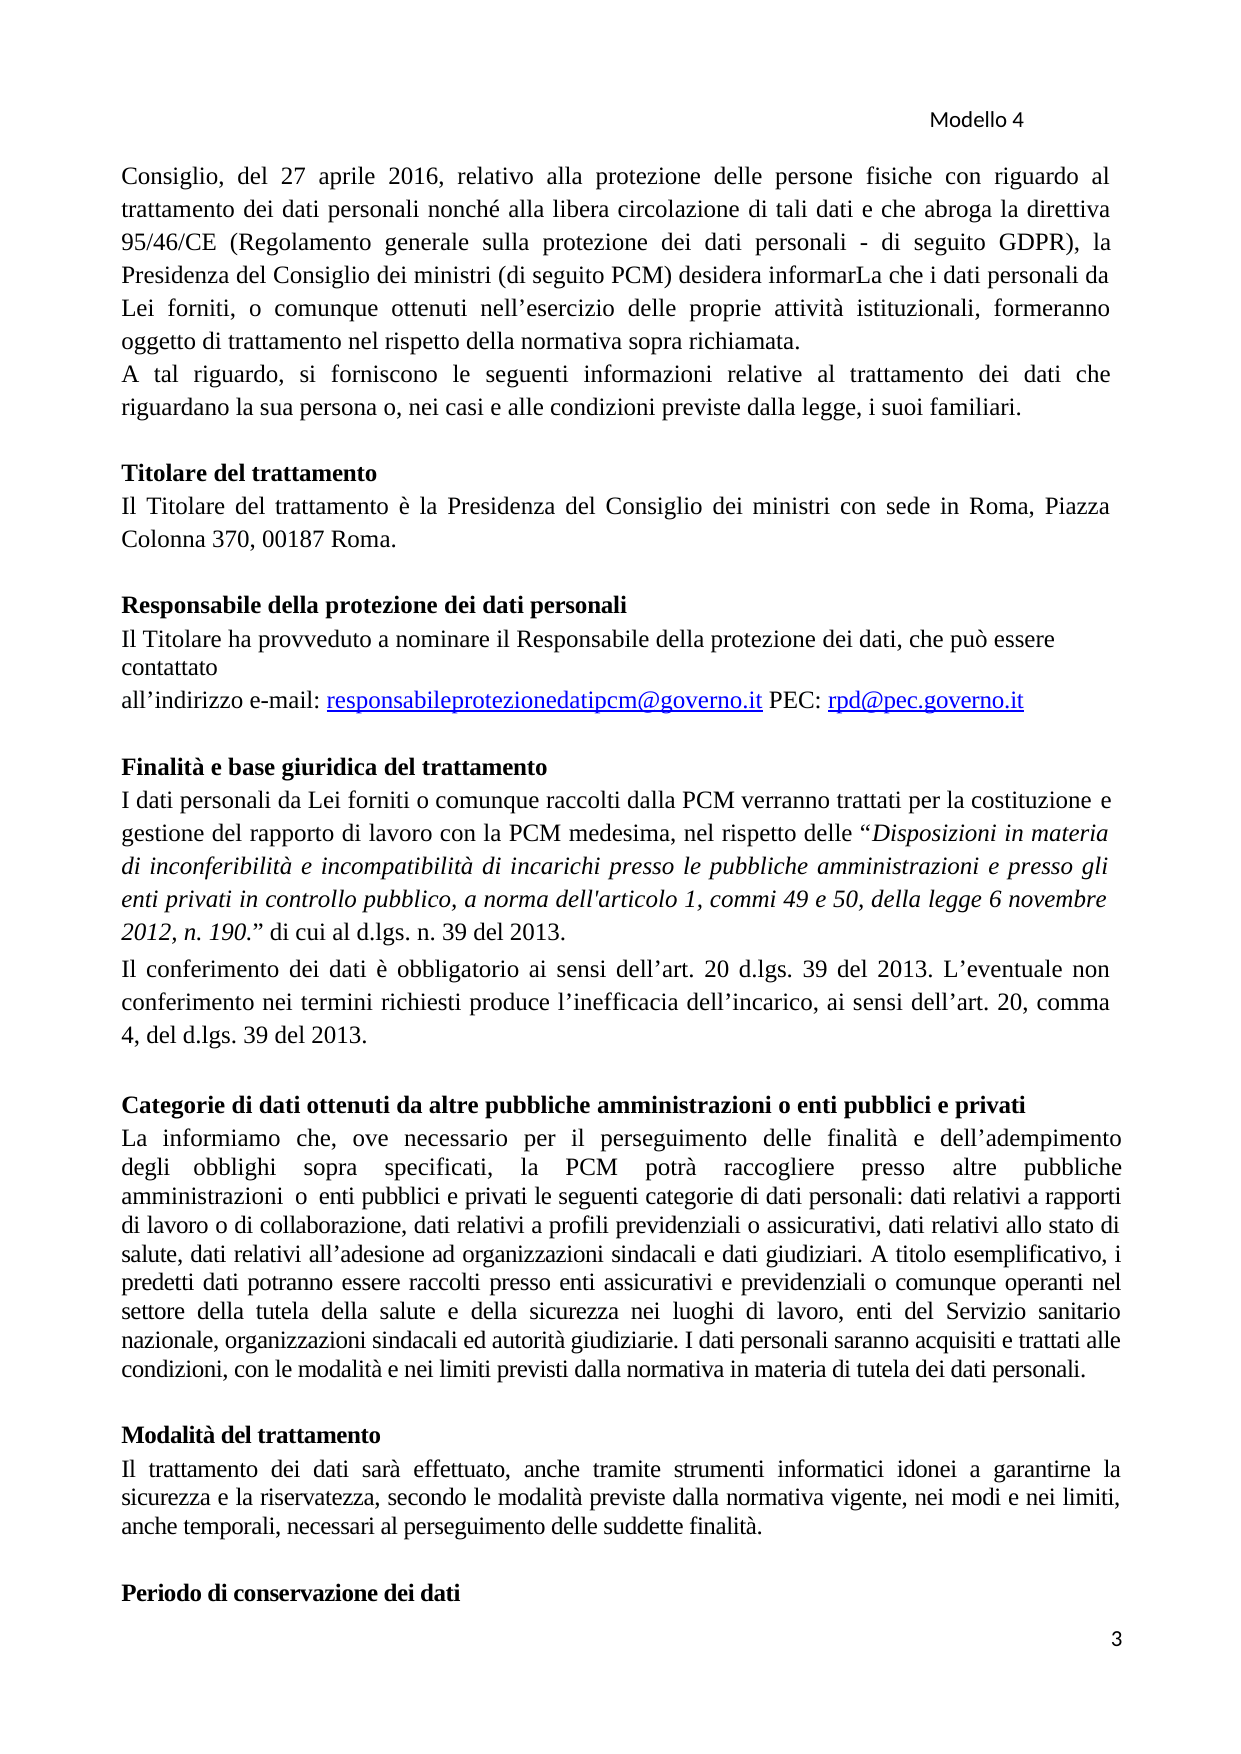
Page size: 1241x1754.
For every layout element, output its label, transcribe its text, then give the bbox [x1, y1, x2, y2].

text Il trattamento dei dati sarà effettuato, anche tramite strumenti informatici idonei a garantirne la sicurezza e la riservatezza, secondo le modalità previste dalla normativa vigente, nei modi e nei limiti, anche temporali, necessari al perseguimento delle suddette finalità. [121, 1454, 1122, 1540]
text Periodo di conservazione dei dati [121, 1578, 1122, 1607]
text La informiamo che, ove necessario per il perseguimento delle finalità e dell’adempimento degli obblighi sopra specificati, la PCM potrà raccogliere presso altre pubbliche amministrazioni o enti pubblici e privati le seguenti categorie di dati personali: dati relativi a rapporti di lavoro o di collaborazione, dati relativi a profili previdenziali o assicurativi, dati relativi allo stato di salute, dati relativi all’adesione ad organizzazioni sindacali e dati giudiziari. A titolo esemplificativo, i predetti dati potranno essere raccolti presso enti assicurativi e previdenziali o comunque operanti nel settore della tutela della salute e della sicurezza nei luoghi di lavoro, enti del Servizio sanitario nazionale, organizzazioni sindacali ed autorità giudiziarie. I dati personali saranno acquisiti e trattati alle condizioni, con le modalità e nei limiti previsti dalla normativa in materia di tutela dei dati personali. [121, 1123, 1122, 1382]
text Modalità del trattamento [121, 1420, 1122, 1449]
text A tal riguardo, si forniscono le seguenti informazioni relative al trattamento dei dati che riguardano la sua persona o, nei casi e alle condizioni previste dalla legge, i suoi familiari. [121, 359, 1111, 421]
text Consiglio, del 27 aprile 2016, relativo alla protezione delle persone fisiche con riguardo al trattamento dei dati personali nonché alla libera circolazione di tali dati e che abroga la direttiva 95/46/CE (Regolamento generale sulla protezione dei dati personali - di seguito GDPR), la Presidenza del Consiglio dei ministri (di seguito PCM) desidera informarLa che i dati personali da Lei forniti, o comunque ottenuti nell’esercizio delle proprie attività istituzionali, formeranno oggetto di trattamento nel rispetto della normativa sopra richiamata. [121, 161, 1111, 355]
subtitle Finalità e base giuridica del trattamento [121, 752, 1122, 780]
text all’indirizzo e-mail: responsabileprotezionedatipcm@governo.it PEC: rpd@pec.governo.it [121, 685, 1122, 714]
subtitle Responsabile della protezione dei dati personali [121, 591, 1122, 619]
text Il conferimento dei dati è obbligatorio ai sensi dell’art. 20 d.lgs. 39 del 2013. L’eventuale non conferimento nei termini richiesti produce l’inefficacia dell’incarico, ai sensi dell’art. 20, comma 4, del d.lgs. 39 del 2013. [121, 954, 1111, 1049]
subtitle Titolare del trattamento [121, 458, 1122, 487]
text Il Titolare ha provveduto a nominare il Responsabile della protezione dei dati, che può essere contattato [121, 624, 1122, 681]
text Il Titolare del trattamento è la Presidenza del Consiglio dei ministri con sede in Roma, Piazza Colonna 370, 00187 Roma. [121, 491, 1111, 553]
subtitle Categorie di dati ottenuti da altre pubbliche amministrazioni o enti pubblici e privati [121, 1091, 1122, 1119]
text I dati personali da Lei forniti o comunque raccolti dalla PCM verranno trattati per la costituzione e gestione del rapporto di lavoro con la PCM medesima, nel rispetto delle “Disposizioni in materia di inconferibilità e incompatibilità di incarichi presso le pubbliche amministrazioni e presso gli enti privati in controllo pubblico, a norma dell'articolo 1, commi 49 e 50, della legge 6 novembre 2012, n. 190.” di cui al d.lgs. n. 39 del 2013. [121, 785, 1111, 946]
